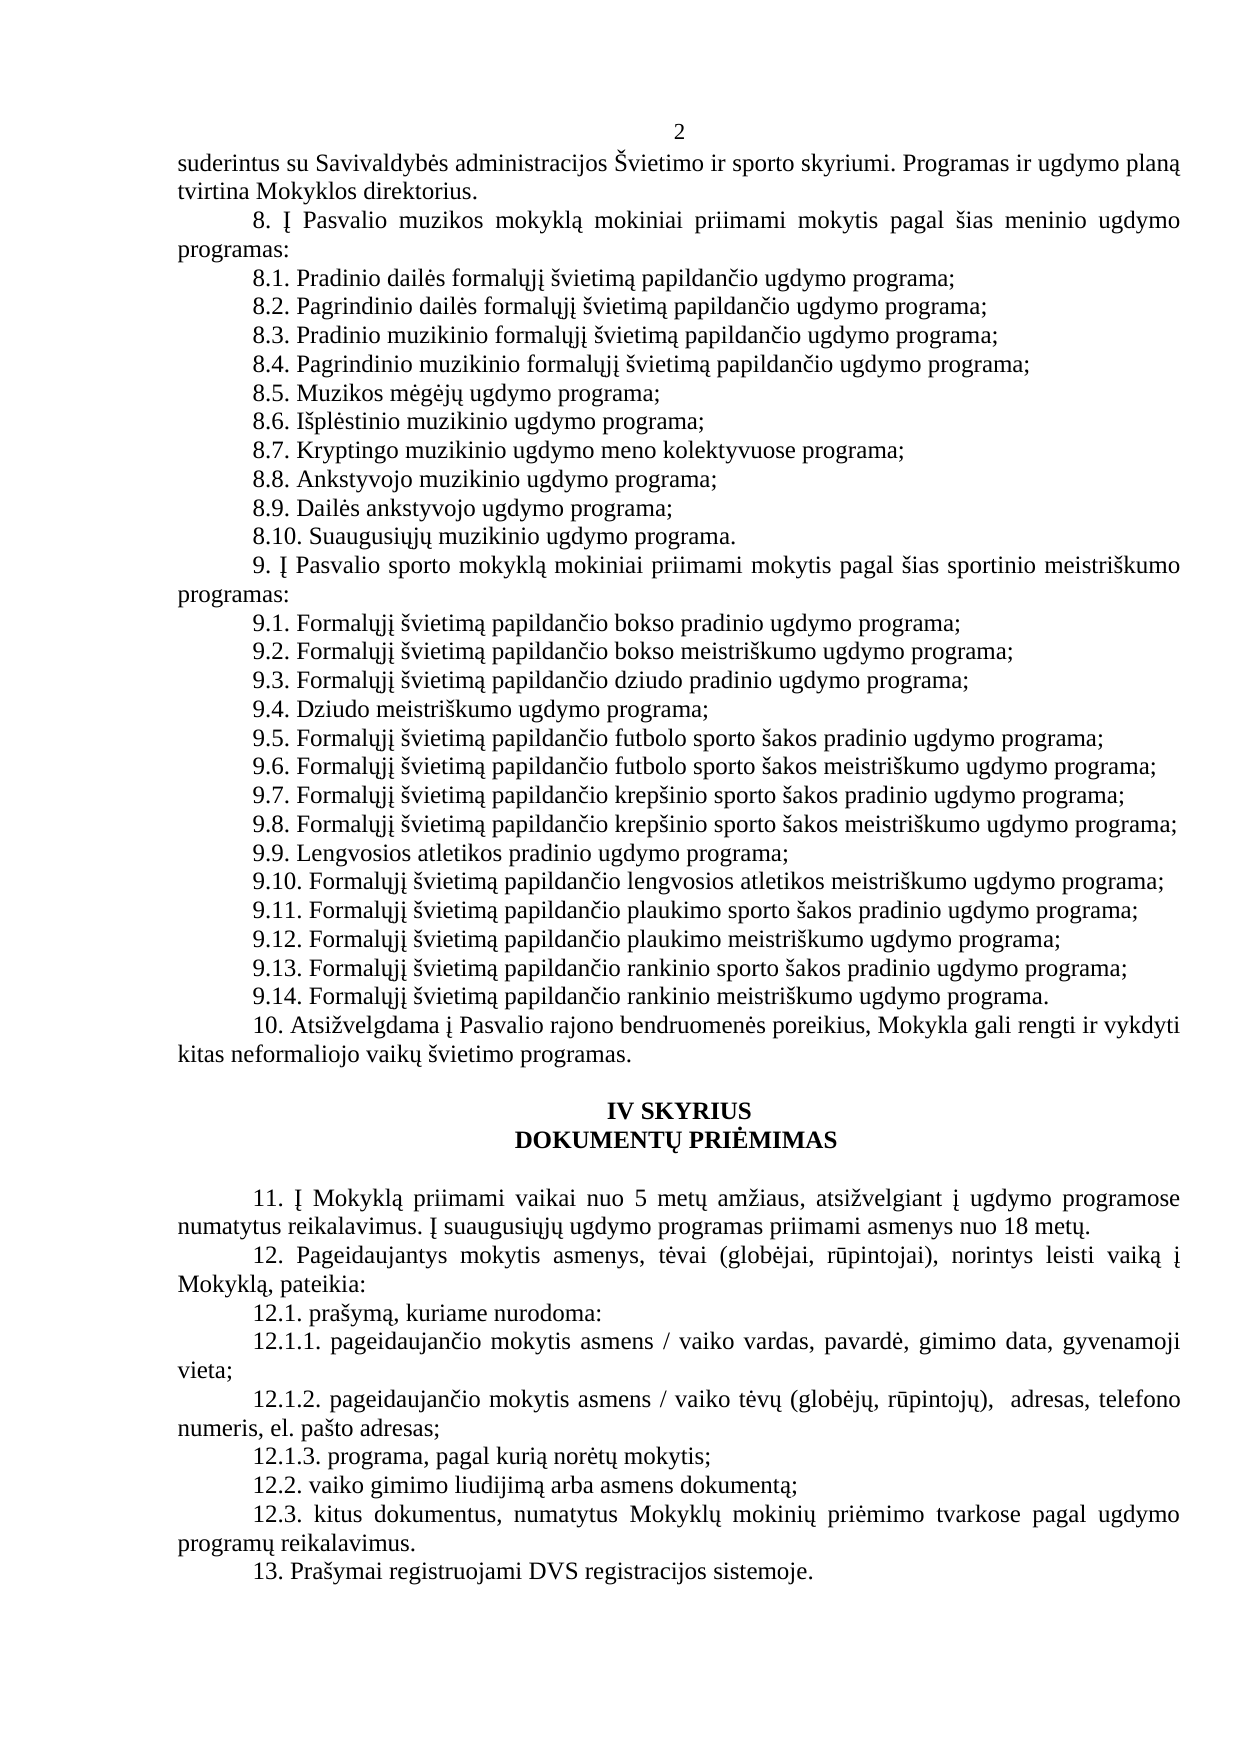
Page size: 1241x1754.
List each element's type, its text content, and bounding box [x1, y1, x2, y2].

text 9.9. Lengvosios atletikos pradinio ugdymo programa; [177, 838, 1181, 866]
text 8.10. Suaugusiųjų muzikinio ugdymo programa. [177, 521, 1181, 550]
text 8.6. Išplėstinio muzikinio ugdymo programa; [177, 406, 1181, 435]
text 9.1. Formalųjį švietimą papildančio bokso pradinio ugdymo programa; [177, 608, 1181, 636]
text 10. Atsižvelgdama į Pasvalio rajono bendruomenės poreikius, Mokykla gali rengti ir vykdyti kitas neformaliojo vaikų švietimo programas. [177, 1010, 1181, 1068]
text 8.3. Pradinio muzikinio formalųjį švietimą papildančio ugdymo programa; [177, 320, 1181, 349]
text suderintus su Savivaldybės administracijos Švietimo ir sporto skyriumi. Programas ir ugdymo planą tvirtina Mokyklos direktorius. [177, 148, 1181, 205]
text 8.5. Muzikos mėgėjų ugdymo programa; [177, 378, 1181, 406]
text IV SKYRIUS [177, 1096, 1181, 1125]
text 8.2. Pagrindinio dailės formalųjį švietimą papildančio ugdymo programa; [177, 291, 1181, 320]
text 12.1.1. pageidaujančio mokytis asmens / vaiko vardas, pavardė, gimimo data, gyvenamoji vieta; [177, 1326, 1181, 1384]
text 9.10. Formalųjį švietimą papildančio lengvosios atletikos meistriškumo ugdymo programa; [177, 866, 1181, 895]
text 8.8. Ankstyvojo muzikinio ugdymo programa; [177, 464, 1181, 493]
text 9.5. Formalųjį švietimą papildančio futbolo sporto šakos pradinio ugdymo programa; [177, 723, 1181, 751]
text 12.3. kitus dokumentus, numatytus Mokyklų mokinių priėmimo tvarkose pagal ugdymo programų reikalavimus. [177, 1499, 1181, 1556]
text DOKUMENTŲ PRIĖMIMAS [177, 1125, 1181, 1154]
text 12.1. prašymą, kuriame nurodoma: [177, 1298, 1181, 1326]
text 9.12. Formalųjį švietimą papildančio plaukimo meistriškumo ugdymo programa; [177, 924, 1181, 953]
text 12.2. vaiko gimimo liudijimą arba asmens dokumentą; [177, 1470, 1181, 1499]
text 12.1.3. programa, pagal kurią norėtų mokytis; [177, 1441, 1181, 1470]
text 8. Į Pasvalio muzikos mokyklą mokiniai priimami mokytis pagal šias meninio ugdymo programas: [177, 205, 1181, 263]
text 9.8. Formalųjį švietimą papildančio krepšinio sporto šakos meistriškumo ugdymo programa; [177, 809, 1181, 838]
text 9.3. Formalųjį švietimą papildančio dziudo pradinio ugdymo programa; [177, 665, 1181, 694]
text 9.13. Formalųjį švietimą papildančio rankinio sporto šakos pradinio ugdymo programa; [177, 953, 1181, 981]
text 8.7. Kryptingo muzikinio ugdymo meno kolektyvuose programa; [177, 435, 1181, 464]
text 9.14. Formalųjį švietimą papildančio rankinio meistriškumo ugdymo programa. [177, 981, 1181, 1010]
text 9.11. Formalųjį švietimą papildančio plaukimo sporto šakos pradinio ugdymo programa; [177, 895, 1181, 924]
text 13. Prašymai registruojami DVS registracijos sistemoje. [177, 1556, 1181, 1585]
text 9.2. Formalųjį švietimą papildančio bokso meistriškumo ugdymo programa; [177, 636, 1181, 665]
text 8.1. Pradinio dailės formalųjį švietimą papildančio ugdymo programa; [177, 263, 1181, 291]
text 11. Į Mokyklą priimami vaikai nuo 5 metų amžiaus, atsižvelgiant į ugdymo programose numatytus reikalavimus. Į suaugusiųjų ugdymo programas priimami asmenys nuo 18 metų. [177, 1183, 1181, 1240]
text 8.4. Pagrindinio muzikinio formalųjį švietimą papildančio ugdymo programa; [177, 349, 1181, 378]
text 9. Į Pasvalio sporto mokyklą mokiniai priimami mokytis pagal šias sportinio meistriškumo programas: [177, 550, 1181, 608]
text 12.1.2. pageidaujančio mokytis asmens / vaiko tėvų (globėjų, rūpintojų), adresas, telefono numeris, el. pašto adresas; [177, 1384, 1181, 1441]
text 9.6. Formalųjį švietimą papildančio futbolo sporto šakos meistriškumo ugdymo programa; [177, 751, 1181, 780]
text 8.9. Dailės ankstyvojo ugdymo programa; [177, 493, 1181, 521]
text 9.4. Dziudo meistriškumo ugdymo programa; [177, 694, 1181, 723]
text 12. Pageidaujantys mokytis asmenys, tėvai (globėjai, rūpintojai), norintys leisti vaiką į Mokyklą, pateikia: [177, 1240, 1181, 1298]
text 9.7. Formalųjį švietimą papildančio krepšinio sporto šakos pradinio ugdymo programa; [177, 780, 1181, 809]
